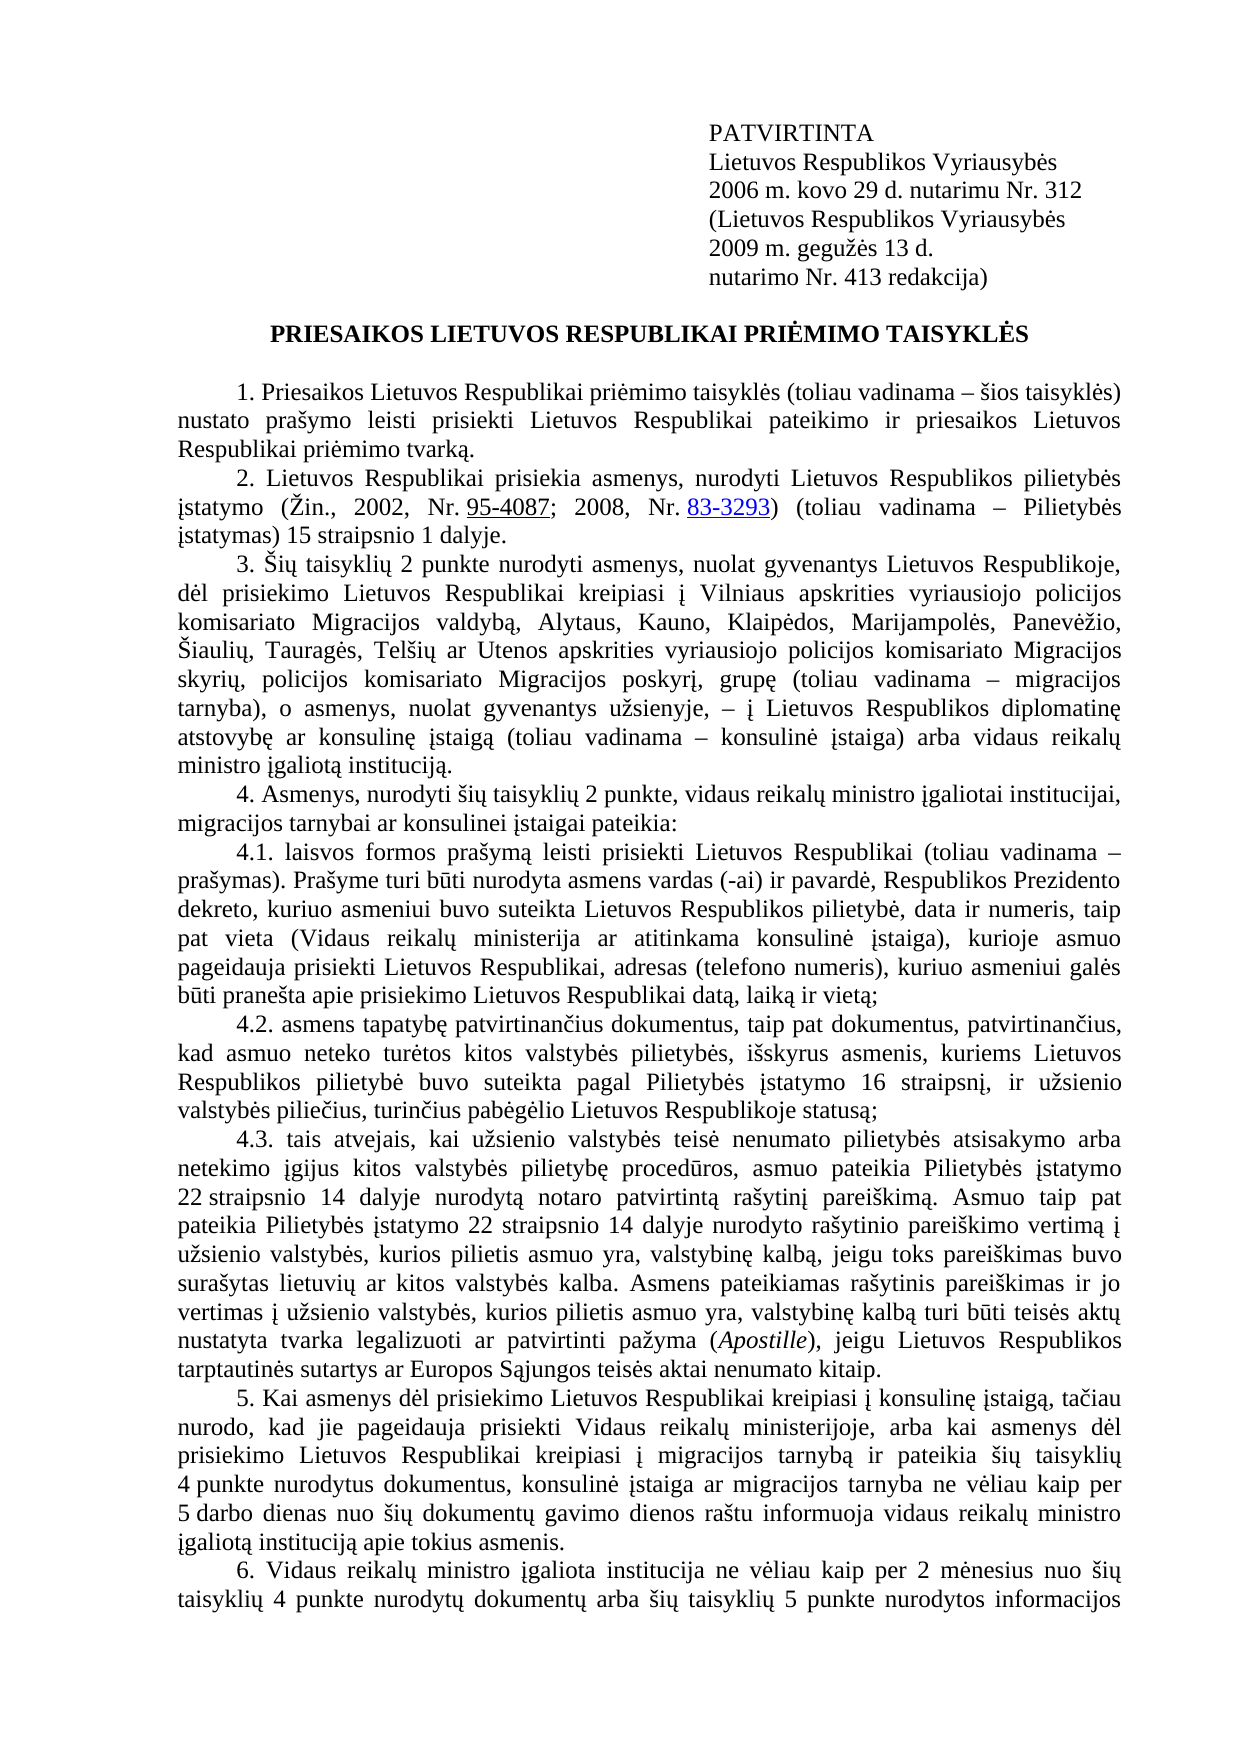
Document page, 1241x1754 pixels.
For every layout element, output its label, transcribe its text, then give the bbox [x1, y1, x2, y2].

text 4.3. tais atvejais, kai užsienio valstybės teisė nenumato pilietybės atsisakymo arba netekimo įgijus kitos valstybės pilietybę procedūros, asmuo pateikia Pilietybės įstatymo 22 straipsnio 14 dalyje nurodytą notaro patvirtintą rašytinį pareiškimą. Asmuo taip pat pateikia Pilietybės įstatymo 22 straipsnio 14 dalyje nurodyto rašytinio pareiškimo vertimą į užsienio valstybės, kurios pilietis asmuo yra, valstybinę kalbą, jeigu toks pareiškimas buvo surašytas lietuvių ar kitos valstybės kalba. Asmens pateikiamas rašytinis pareiškimas ir jo vertimas į užsienio valstybės, kurios pilietis asmuo yra, valstybinę kalbą turi būti teisės aktų nustatyta tvarka legalizuoti ar patvirtinti pažyma (Apostille), jeigu Lietuvos Respublikos tarptautinės sutartys ar Europos Sąjungos teisės aktai nenumato kitaip. [177, 1124, 1122, 1383]
text 4. Asmenys, nurodyti šių taisyklių 2 punkte, vidaus reikalų ministro įgaliotai institucijai, migracijos tarnybai ar konsulinei įstaigai pateikia: [177, 779, 1122, 837]
text (Lietuvos Respublikos Vyriausybės [177, 204, 1122, 233]
text 2006 m. kovo 29 d. nutarimu Nr. 312 [177, 176, 1122, 204]
text 3. Šių taisyklių 2 punkte nurodyti asmenys, nuolat gyvenantys Lietuvos Respublikoje, dėl prisiekimo Lietuvos Respublikai kreipiasi į Vilniaus apskrities vyriausiojo policijos komisariato Migracijos valdybą, Alytaus, Kauno, Klaipėdos, Marijampolės, Panevėžio, Šiaulių, Tauragės, Telšių ar Utenos apskrities vyriausiojo policijos komisariato Migracijos skyrių, policijos komisariato Migracijos poskyrį, grupę (toliau vadinama – migracijos tarnyba), o asmenys, nuolat gyvenantys užsienyje, – į Lietuvos Respublikos diplomatinę atstovybę ar konsulinę įstaigą (toliau vadinama – konsulinė įstaiga) arba vidaus reikalų ministro įgaliotą instituciją. [177, 549, 1122, 779]
text 6. Vidaus reikalų ministro įgaliota institucija ne vėliau kaip per 2 mėnesius nuo šių taisyklių 4 punkte nurodytų dokumentų arba šių taisyklių 5 punkte nurodytos informacijos [177, 1556, 1122, 1613]
text Lietuvos Respublikos Vyriausybės [177, 147, 1122, 176]
text Patvirtinta [177, 118, 1122, 147]
text 4.1. laisvos formos prašymą leisti prisiekti Lietuvos Respublikai (toliau vadinama – prašymas). Prašyme turi būti nurodyta asmens vardas (-ai) ir pavardė, Respublikos Prezidento dekreto, kuriuo asmeniui buvo suteikta Lietuvos Respublikos pilietybė, data ir numeris, taip pat vieta (Vidaus reikalų ministerija ar atitinkama konsulinė įstaiga), kurioje asmuo pageidauja prisiekti Lietuvos Respublikai, adresas (telefono numeris), kuriuo asmeniui galės būti pranešta apie prisiekimo Lietuvos Respublikai datą, laiką ir vietą; [177, 837, 1122, 1009]
text 2009 m. gegužės 13 d. [177, 233, 1122, 262]
text 5. Kai asmenys dėl prisiekimo Lietuvos Respublikai kreipiasi į konsulinę įstaigą, tačiau nurodo, kad jie pageidauja prisiekti Vidaus reikalų ministerijoje, arba kai asmenys dėl prisiekimo Lietuvos Respublikai kreipiasi į migracijos tarnybą ir pateikia šių taisyklių 4 punkte nurodytus dokumentus, konsulinė įstaiga ar migracijos tarnyba ne vėliau kaip per 5 darbo dienas nuo šių dokumentų gavimo dienos raštu informuoja vidaus reikalų ministro įgaliotą instituciją apie tokius asmenis. [177, 1383, 1122, 1556]
text 4.2. asmens tapatybę patvirtinančius dokumentus, taip pat dokumentus, patvirtinančius, kad asmuo neteko turėtos kitos valstybės pilietybės, išskyrus asmenis, kuriems Lietuvos Respublikos pilietybė buvo suteikta pagal Pilietybės įstatymo 16 straipsnį, ir užsienio valstybės piliečius, turinčius pabėgėlio Lietuvos Respublikoje statusą; [177, 1009, 1122, 1124]
text 1. Priesaikos Lietuvos Respublikai priėmimo taisyklės (toliau vadinama – šios taisyklės) nustato prašymo leisti prisiekti Lietuvos Respublikai pateikimo ir priesaikos Lietuvos Respublikai priėmimo tvarką. [177, 377, 1122, 463]
text nutarimo Nr. 413 redakcija) [177, 262, 1122, 291]
text 2. Lietuvos Respublikai prisiekia asmenys, nurodyti Lietuvos Respublikos pilietybės įstatymo (Žin., 2002, Nr. 95-4087; 2008, Nr. 83-3293) (toliau vadinama – Pilietybės įstatymas) 15 straipsnio 1 dalyje. [177, 463, 1122, 549]
text PRIESAIKOS LIETUVOS RESPUBLIKAI PRIĖMIMO TAISYKLĖS [177, 319, 1122, 348]
